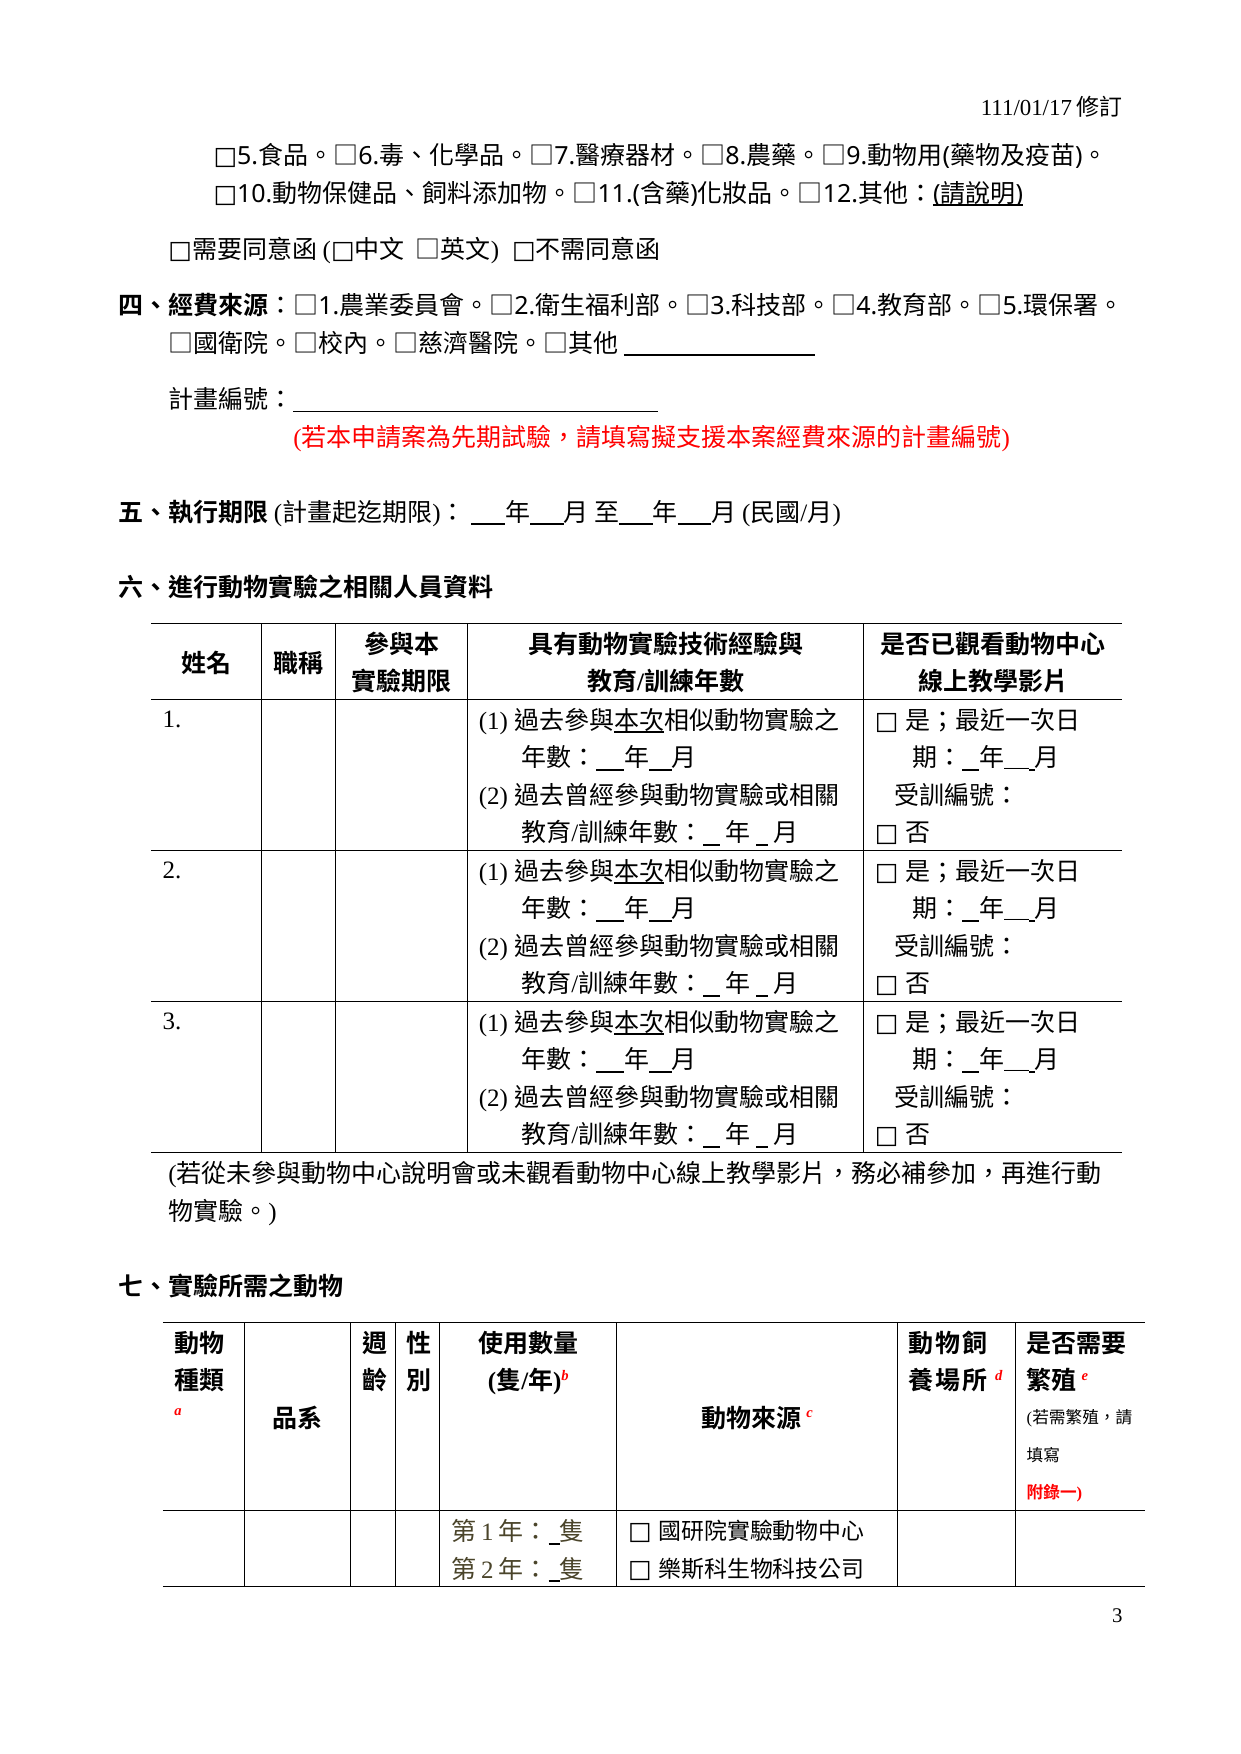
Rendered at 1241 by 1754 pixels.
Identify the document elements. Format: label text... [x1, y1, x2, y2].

table_header 週齡 [351, 1323, 395, 1510]
text □10.動物保健品、飼料添加物。□11.(含藥)化妝品。□12.其他：(請說明) [174, 173, 1122, 210]
table_cell (1) 過去參與本次相似動物實驗之年數： 年 月 (2) 過去曾經參與動物實驗或相關教育/訓練年數： 年 月 [468, 851, 863, 1001]
table_cell [245, 1511, 350, 1586]
table_header 使用數量 (隻/年)b [440, 1323, 616, 1510]
table_header 性別 [396, 1323, 439, 1510]
table_cell [336, 700, 467, 850]
text (若本申請案為先期試驗，請填寫擬支援本案經費來源的計畫編號) [293, 416, 1122, 454]
table_cell [262, 851, 335, 1001]
text 計畫編號： [168, 379, 1122, 416]
table_cell [262, 1002, 335, 1152]
table_header 動物飼養場所d [898, 1323, 1015, 1510]
table_cell □ 是；最近一次日期： 年＿ 月 受訓編號： □ 否 [864, 1002, 1122, 1152]
table_header 是否已觀看動物中心線上教學影片 [864, 624, 1122, 699]
text □需要同意函 (□中文 □英文) □不需同意函 [168, 229, 1122, 266]
table_header 具有動物實驗技術經驗與 教育/訓練年數 [468, 624, 863, 699]
table_header 品系 [245, 1323, 350, 1510]
table_cell 3. [151, 1002, 261, 1152]
table_cell [262, 700, 335, 850]
table_cell 第1年： 隻 第2年： 隻 [440, 1511, 616, 1586]
table_cell [336, 851, 467, 1001]
table_cell 1. [151, 700, 261, 850]
table_header 動物來源c [617, 1323, 897, 1510]
table_header 職稱 [262, 624, 335, 699]
table_header 參與本 實驗期限 [336, 624, 467, 699]
text 七、實驗所需之動物 [118, 1265, 1122, 1303]
table_header 是否需要繁殖e (若需繁殖，請填寫 附錄一) [1016, 1323, 1144, 1510]
table_header 動物 種類a [163, 1323, 244, 1510]
table_cell (1) 過去參與本次相似動物實驗之年數： 年 月 (2) 過去曾經參與動物實驗或相關教育/訓練年數： 年 月 [468, 1002, 863, 1152]
text 四、經費來源：□1.農業委員會。□2.衛生福利部。□3.科技部。□4.教育部。□5.環保署。□國衛院。□校內。□慈濟醫院。□其他 [118, 285, 1122, 360]
table_cell [396, 1511, 439, 1586]
table_cell [898, 1511, 1015, 1586]
table_cell [336, 1002, 467, 1152]
table_cell (1) 過去參與本次相似動物實驗之年數： 年 月 (2) 過去曾經參與動物實驗或相關教育/訓練年數： 年 月 [468, 700, 863, 850]
table_cell 2. [151, 851, 261, 1001]
table_header 姓名 [151, 624, 261, 699]
table_cell □ 是；最近一次日期： 年＿ 月 受訓編號： □ 否 [864, 700, 1122, 850]
text 五、執行期限 (計畫起迄期限)： 年 月 至 年 月 (民國/月) [118, 491, 1122, 529]
table_cell [1016, 1511, 1144, 1586]
text 六、進行動物實驗之相關人員資料 [118, 566, 1122, 604]
table_cell [163, 1511, 244, 1586]
table_cell □ 是；最近一次日期： 年＿ 月 受訓編號： □ 否 [864, 851, 1122, 1001]
text (若從未參與動物中心說明會或未觀看動物中心線上教學影片，務必補參加，再進行動物實驗。) [168, 1153, 1122, 1228]
table_cell [351, 1511, 395, 1586]
table_cell □ 國研院實驗動物中心 □ 樂斯科生物科技公司 [617, 1511, 897, 1586]
text □5.食品。□6.毒、化學品。□7.醫療器材。□8.農藥。□9.動物用(藥物及疫苗)。 [174, 131, 1122, 173]
